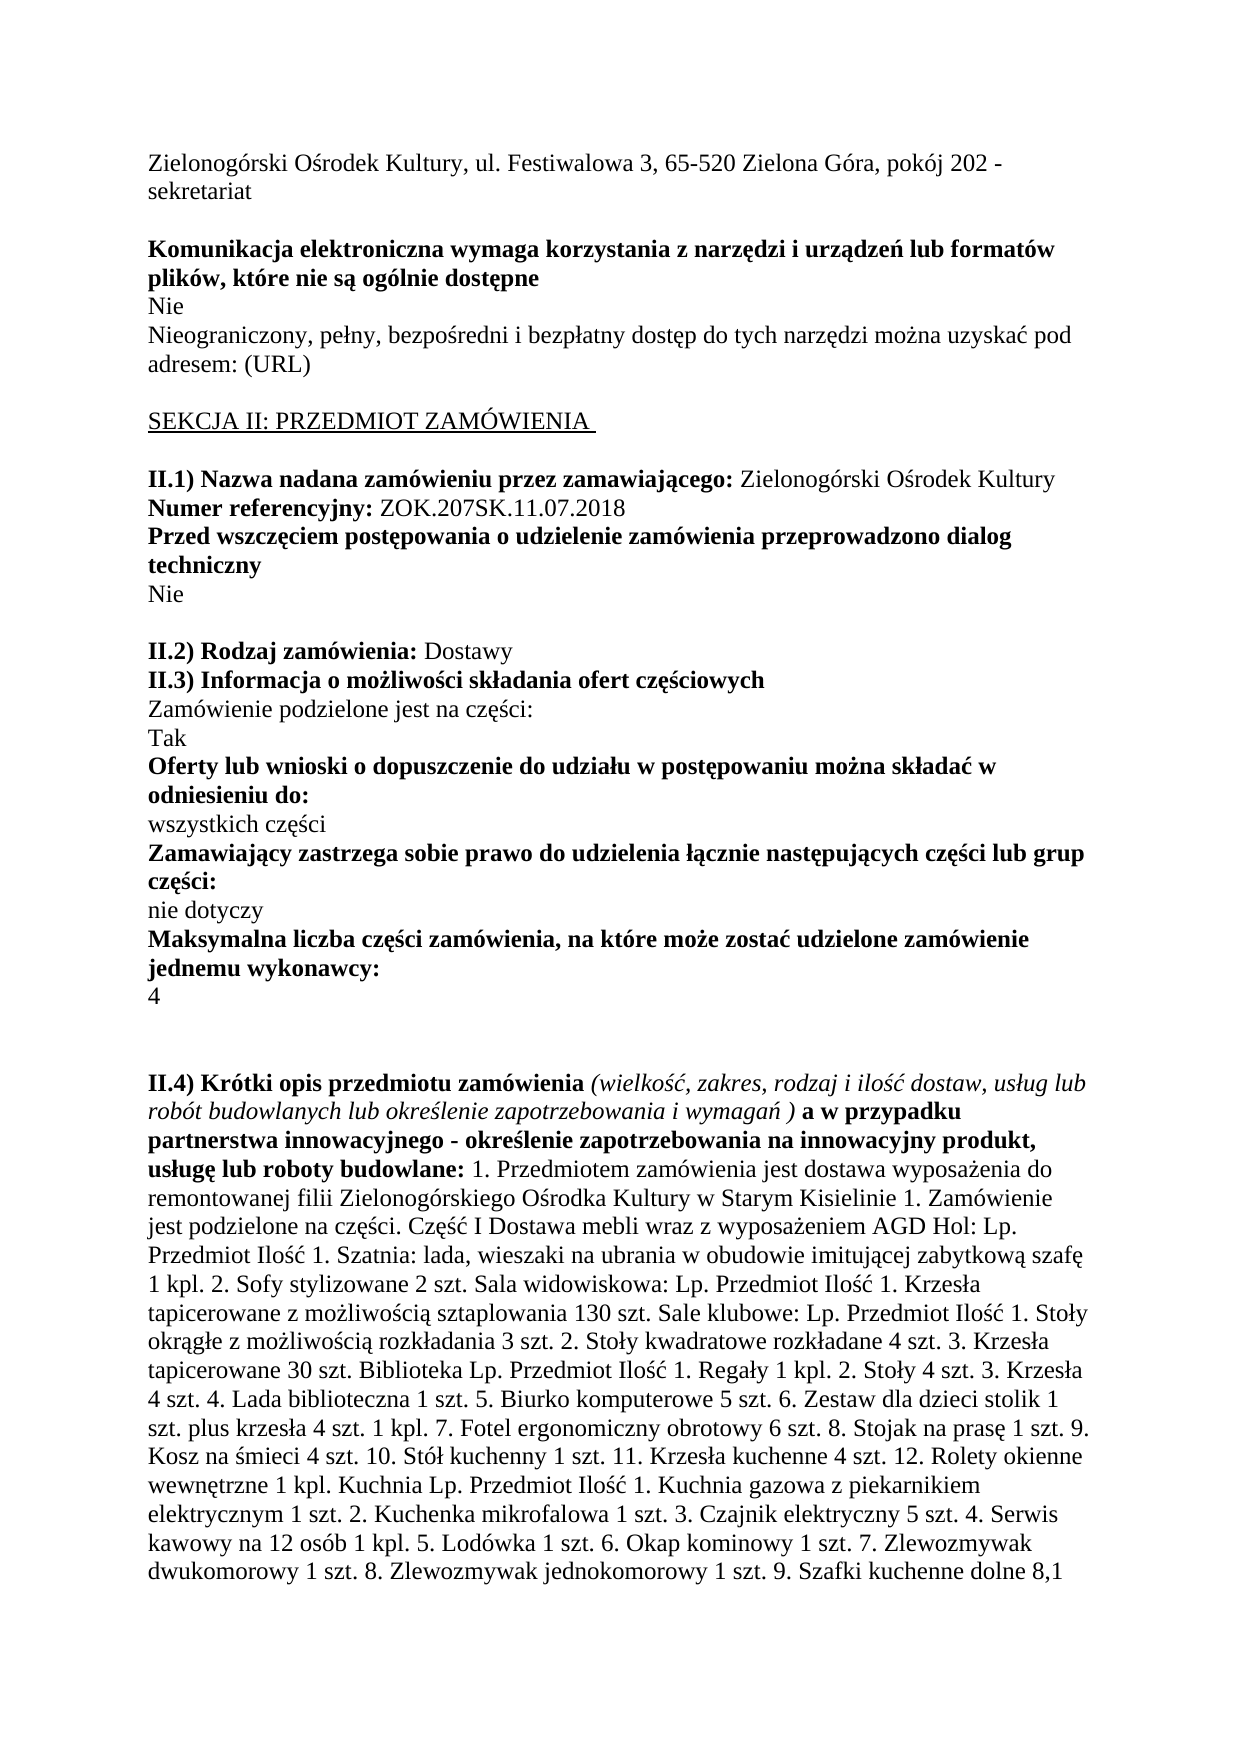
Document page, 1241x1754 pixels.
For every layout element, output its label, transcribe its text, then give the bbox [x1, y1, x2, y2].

text II.2) Rodzaj zamówienia: Dostawy II.3) Informacja o możliwości składania ofert częściowych Zamówienie podzielone jest na części: [148, 608, 1093, 723]
text Zielonogórski Ośrodek Kultury, ul. Festiwalowa 3, 65-520 Zielona Góra, pokój 202 - sekretariat [148, 148, 1093, 205]
text SEKCJA II: PRZEDMIOT ZAMÓWIENIA [148, 406, 1093, 435]
text II.1) Nazwa nadana zamówieniu przez zamawiającego: Zielonogórski Ośrodek Kultury Numer referencyjny: ZOK.207SK.11.07.2018 Przed wszczęciem postępowania o udzielenie zamówienia przeprowadzono dialog techniczny [148, 435, 1093, 579]
text Nie Nieograniczony, pełny, bezpośredni i bezpłatny dostęp do tych narzędzi można uzyskać pod adresem: (URL) [148, 291, 1093, 406]
text Zamawiający zastrzega sobie prawo do udzielenia łącznie następujących części lub grup części: nie dotyczy Maksymalna liczba części zamówienia, na które może zostać udzielone zamówienie jednemu wykonawcy: 4 II.4) Krótki opis przedmiotu zamówienia (wielkość, zakres, rodzaj i ilość dostaw, usług lub robót budowlanych lub określenie zapotrzebowania i wymagań ) a w przypadku partnerstwa innowacyjnego - określenie zapotrzebowania na innowacyjny produkt, usługę lub roboty budowlane: 1. Przedmiotem zamówienia jest dostawa wyposażenia do remontowanej filii Zielonogórskiego Ośrodka Kultury w Starym Kisielinie 1. Zamówienie jest podzielone na części. Część I Dostawa mebli wraz z wyposażeniem AGD Hol: Lp. Przedmiot Ilość 1. Szatnia: lada, wieszaki na ubrania w obudowie imitującej zabytkową szafę 1 kpl. 2. Sofy stylizowane 2 szt. Sala widowiskowa: Lp. Przedmiot Ilość 1. Krzesła tapicerowane z możliwością sztaplowania 130 szt. Sale klubowe: Lp. Przedmiot Ilość 1. Stoły okrągłe z możliwością rozkładania 3 szt. 2. Stoły kwadratowe rozkładane 4 szt. 3. Krzesła tapicerowane 30 szt. Biblioteka Lp. Przedmiot Ilość 1. Regały 1 kpl. 2. Stoły 4 szt. 3. Krzesła 4 szt. 4. Lada biblioteczna 1 szt. 5. Biurko komputerowe 5 szt. 6. Zestaw dla dzieci stolik 1 szt. plus krzesła 4 szt. 1 kpl. 7. Fotel ergonomiczny obrotowy 6 szt. 8. Stojak na prasę 1 szt. 9. Kosz na śmieci 4 szt. 10. Stół kuchenny 1 szt. 11. Krzesła kuchenne 4 szt. 12. Rolety okienne wewnętrzne 1 kpl. Kuchnia Lp. Przedmiot Ilość 1. Kuchnia gazowa z piekarnikiem elektrycznym 1 szt. 2. Kuchenka mikrofalowa 1 szt. 3. Czajnik elektryczny 5 szt. 4. Serwis kawowy na 12 osób 1 kpl. 5. Lodówka 1 szt. 6. Okap kominowy 1 szt. 7. Zlewozmywak dwukomorowy 1 szt. 8. Zlewozmywak jednokomorowy 1 szt. 9. Szafki kuchenne dolne 8,1 [148, 838, 1093, 1585]
text Tak Oferty lub wnioski o dopuszczenie do udziału w postępowaniu można składać w odniesieniu do: wszystkich części [148, 723, 1093, 838]
text Komunikacja elektroniczna wymaga korzystania z narzędzi i urządzeń lub formatów plików, które nie są ogólnie dostępne [148, 205, 1093, 291]
text Nie [148, 579, 1093, 608]
